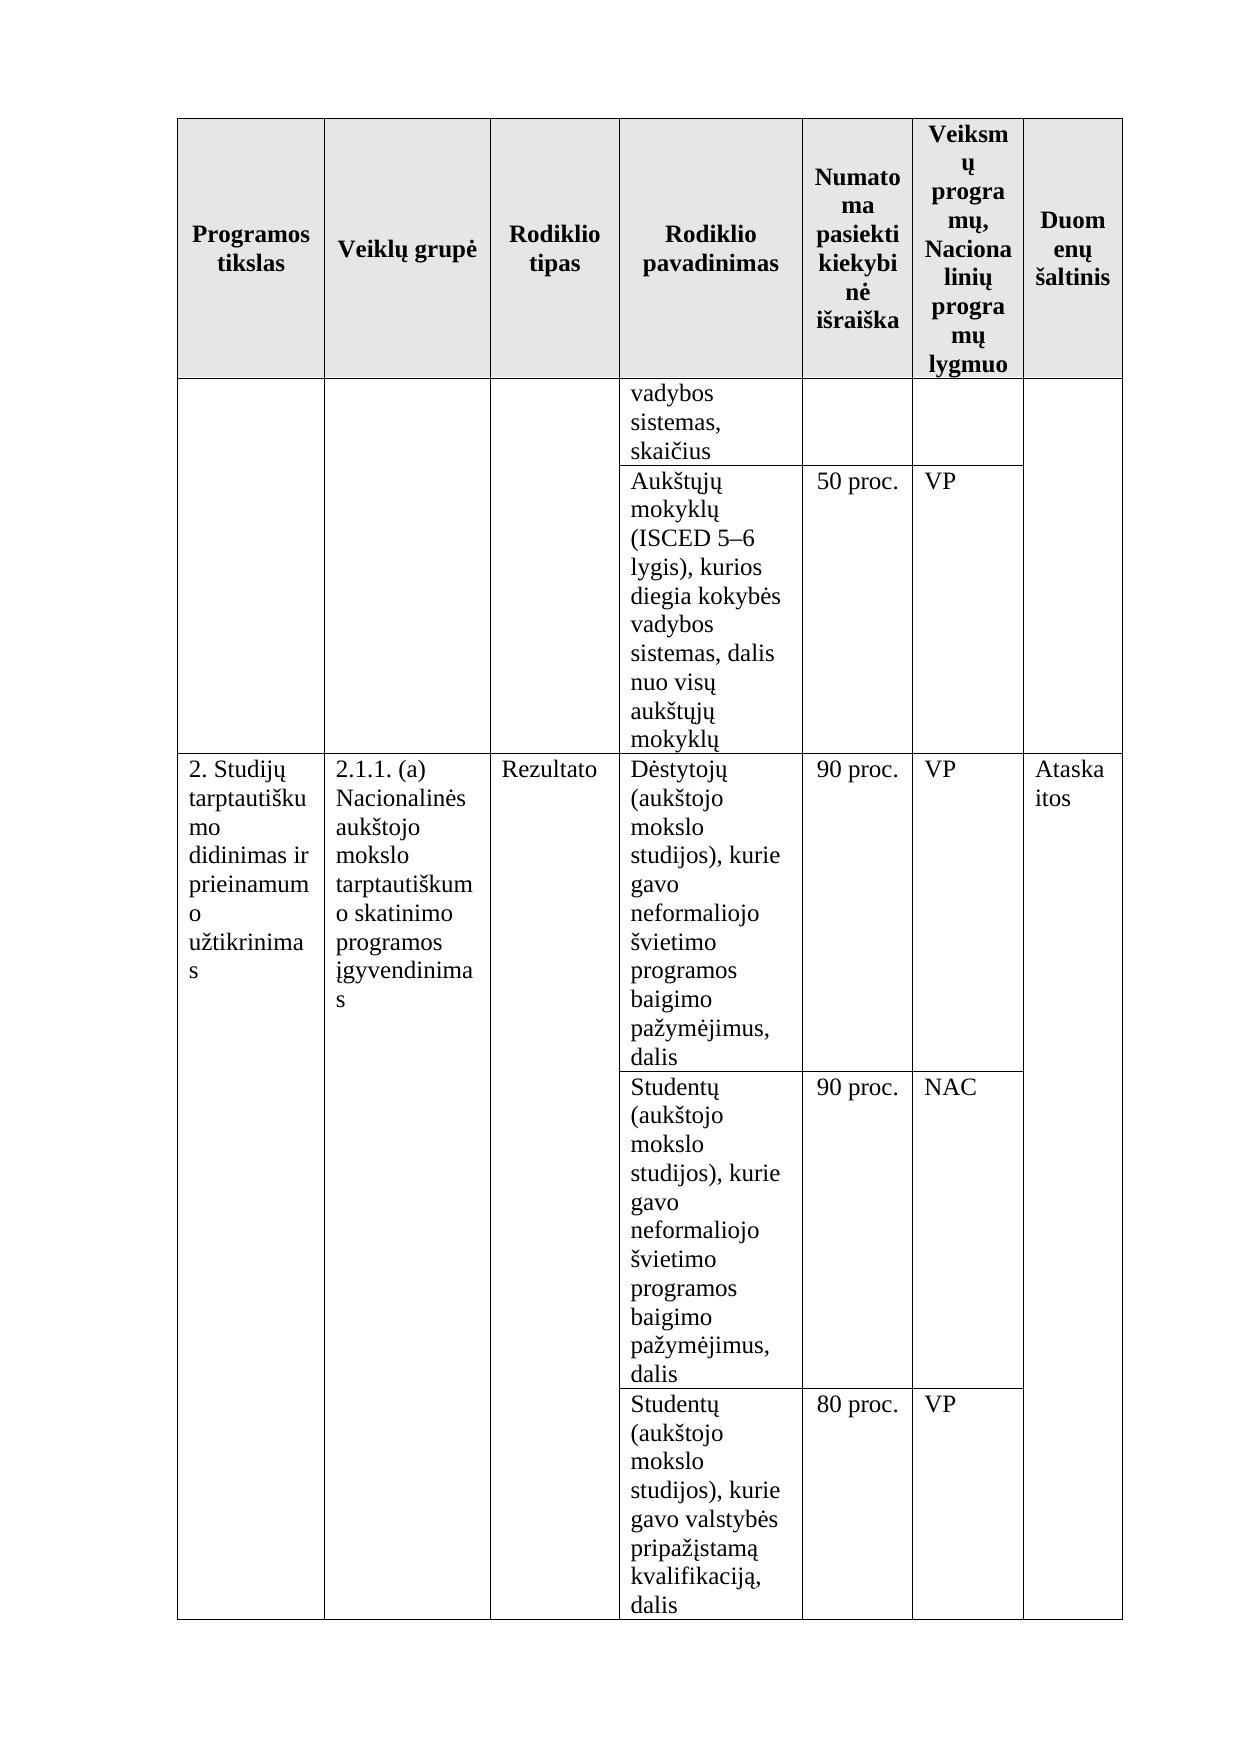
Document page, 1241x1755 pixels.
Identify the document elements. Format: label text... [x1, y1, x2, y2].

table_cell [1024, 379, 1122, 753]
table_cell 2. Studijų tarptautiškumo didinimas ir prieinamumo užtikrinimas [178, 754, 324, 1619]
table_cell [325, 379, 490, 753]
table_header Veiksmų programų, Nacionalinių programų lygmuo [913, 119, 1023, 377]
table_cell VP [913, 1389, 1023, 1619]
table_cell Aukštųjų mokyklų (ISCED 5–6 lygis), kurios diegia kokybės vadybos sistemas, dalis nuo visų aukštųjų mokyklų [620, 466, 802, 753]
table_header Rodiklio pavadinimas [620, 119, 802, 377]
table_cell 2.1.1. (a) Nacionalinės aukštojo mokslo tarptautiškumo skatinimo programos įgyvendinimas [325, 754, 490, 1619]
table_cell Rezultato [491, 754, 619, 1619]
table_cell 90 proc. [803, 1072, 912, 1388]
table_header Programos tikslas [178, 119, 324, 377]
table_cell [178, 379, 324, 753]
table_cell Dėstytojų (aukštojo mokslo studijos), kurie gavo neformaliojo švietimo programos baigimo pažymėjimus, dalis [620, 754, 802, 1071]
table_header Rodiklio tipas [491, 119, 619, 377]
table_cell 90 proc. [803, 754, 912, 1071]
table_cell vadybos sistemas, skaičius [620, 379, 802, 465]
table_cell [913, 379, 1023, 465]
table_cell [803, 379, 912, 465]
table_cell [491, 379, 619, 753]
table_cell Studentų (aukštojo mokslo studijos), kurie gavo valstybės pripažįstamą kvalifikaciją, dalis [620, 1389, 802, 1619]
table_cell Ataskaitos [1024, 754, 1122, 1619]
table_cell NAC [913, 1072, 1023, 1388]
table_header Duomenų šaltinis [1024, 119, 1122, 377]
table_header Veiklų grupė [325, 119, 490, 377]
table_cell VP [913, 754, 1023, 1071]
table_cell Studentų (aukštojo mokslo studijos), kurie gavo neformaliojo švietimo programos baigimo pažymėjimus, dalis [620, 1072, 802, 1388]
table_cell 80 proc. [803, 1389, 912, 1619]
table_cell VP [913, 466, 1023, 753]
table_cell 50 proc. [803, 466, 912, 753]
table_header Numatoma pasiekti kiekybinė išraiška [803, 119, 912, 377]
